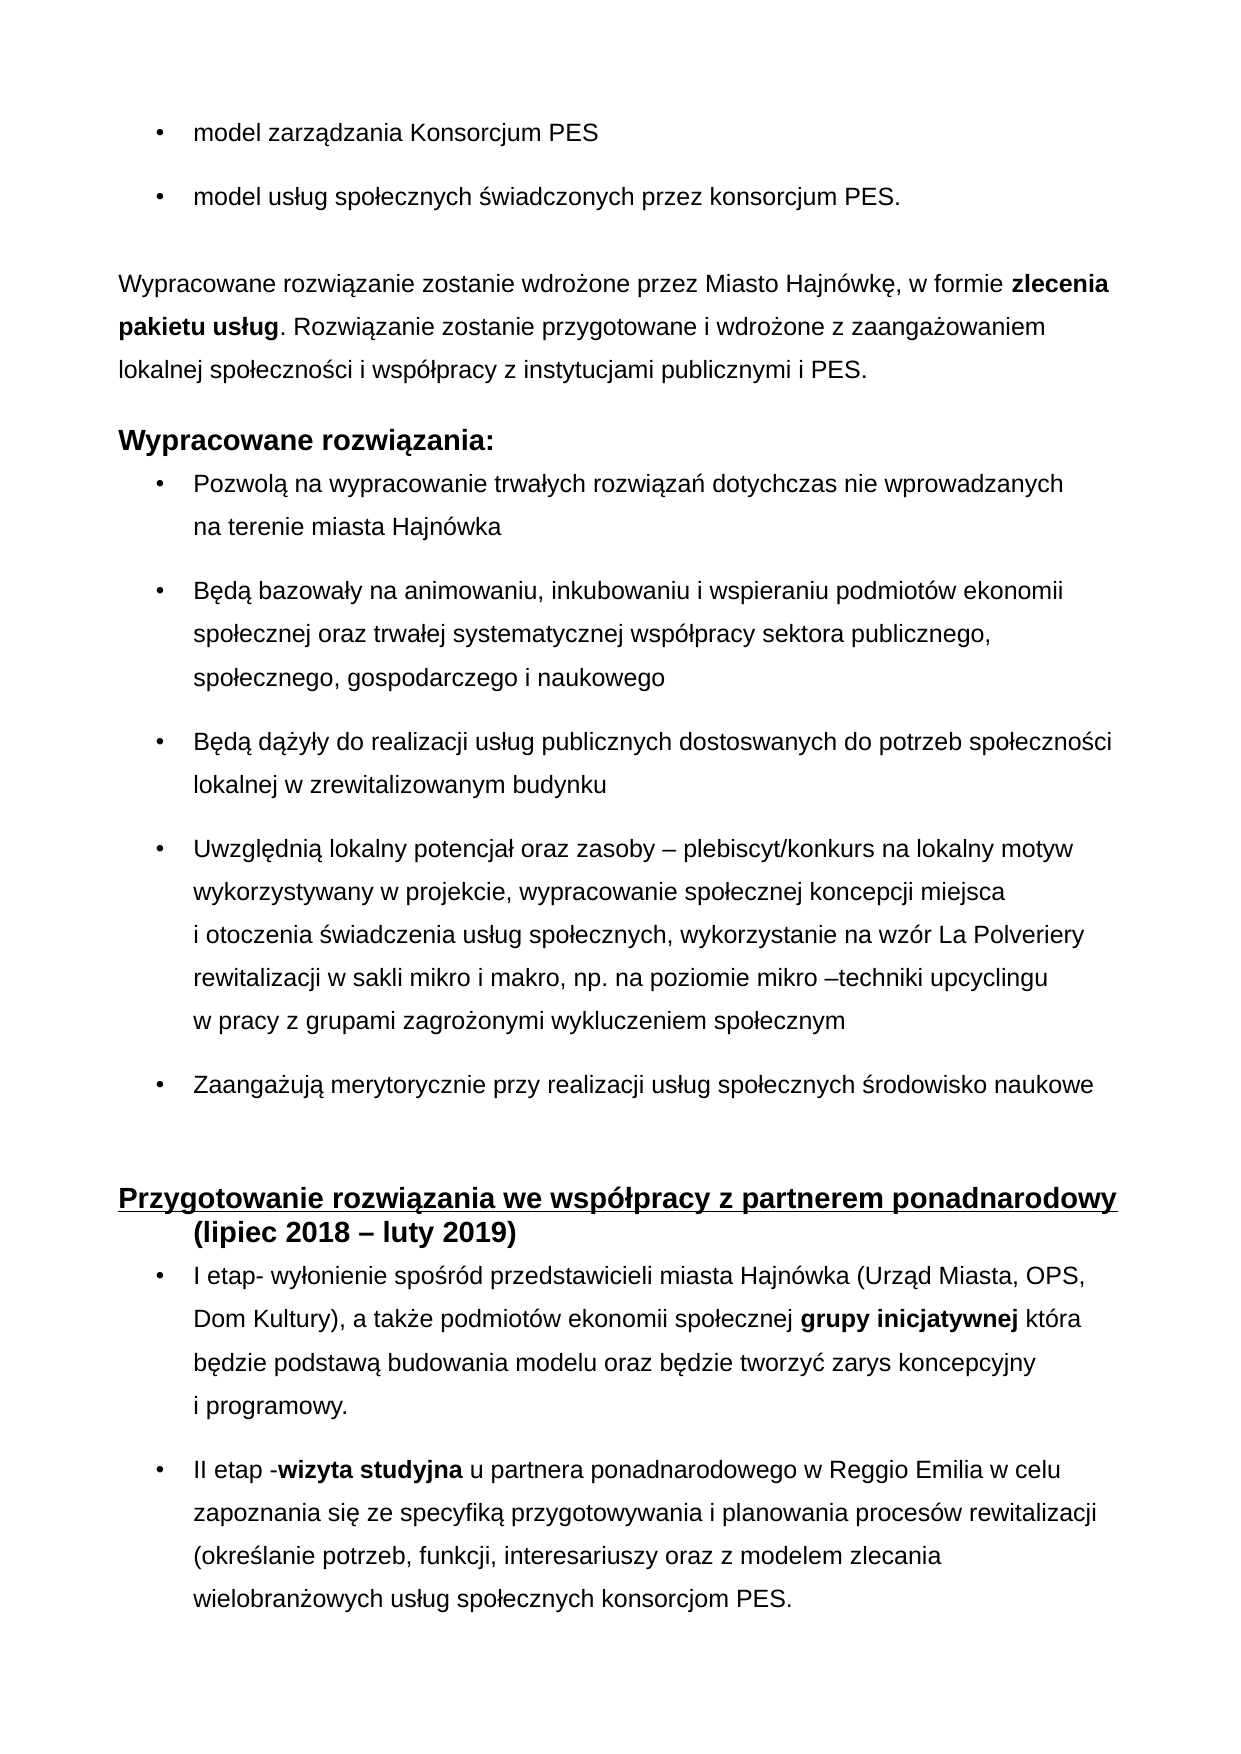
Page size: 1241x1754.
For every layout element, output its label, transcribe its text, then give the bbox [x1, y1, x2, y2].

list Pozwolą na wypracowanie trwałych rozwiązań dotychczas nie wprowadzanych na terenie miasta Hajnówka [156, 469, 1122, 541]
subtitle Przygotowanie rozwiązania we współpracy z partnerem ponadnarodowy (lipiec 2018 – luty 2019) [118, 1182, 1122, 1249]
list Będą dążyły do realizacji usług publicznych dostoswanych do potrzeb społeczności lokalnej w zrewitalizowanym budynku [156, 726, 1122, 798]
list model zarządzania Konsorcjum PES [156, 118, 1122, 147]
list model usług społecznych świadczonych przez konsorcjum PES. [156, 182, 1122, 211]
subtitle Wypracowane rozwiązania: [118, 423, 1122, 456]
text Wypracowane rozwiązanie zostanie wdrożone przez Miasto Hajnówkę, w formie zlecenia pakietu usług. Rozwiązanie zostanie przygotowane i wdrożone z zaangażowaniem lokalnej społeczności i współpracy z instytucjami publicznymi i PES. [118, 268, 1122, 383]
list II etap -wizyta studyjna u partnera ponadnarodowego w Reggio Emilia w celu zapoznania się ze specyfiką przygotowywania i planowania procesów rewitalizacji (określanie potrzeb, funkcji, interesariuszy oraz z modelem zlecania wielobranżowych usług społecznych konsorcjom PES. [156, 1454, 1122, 1613]
list Będą bazowały na animowaniu, inkubowaniu i wspieraniu podmiotów ekonomii społecznej oraz trwałej systematycznej współpracy sektora publicznego, społecznego, gospodarczego i naukowego [156, 576, 1122, 691]
list Zaangażują merytorycznie przy realizacji usług społecznych środowisko naukowe [156, 1070, 1122, 1099]
list Uwzględnią lokalny potencjał oraz zasoby – plebiscyt/konkurs na lokalny motyw wykorzystywany w projekcie, wypracowanie społecznej koncepcji miejsca i otoczenia świadczenia usług społecznych, wykorzystanie na wzór La Polveriery rewitalizacji w sakli mikro i makro, np. na poziomie mikro –techniki upcyclingu w pracy z grupami zagrożonymi wykluczeniem społecznym [156, 834, 1122, 1035]
list I etap- wyłonienie spośród przedstawicieli miasta Hajnówka (Urząd Miasta, OPS, Dom Kultury), a także podmiotów ekonomii społecznej grupy inicjatywnej która będzie podstawą budowania modelu oraz będzie tworzyć zarys koncepcyjny i programowy. [156, 1261, 1122, 1419]
